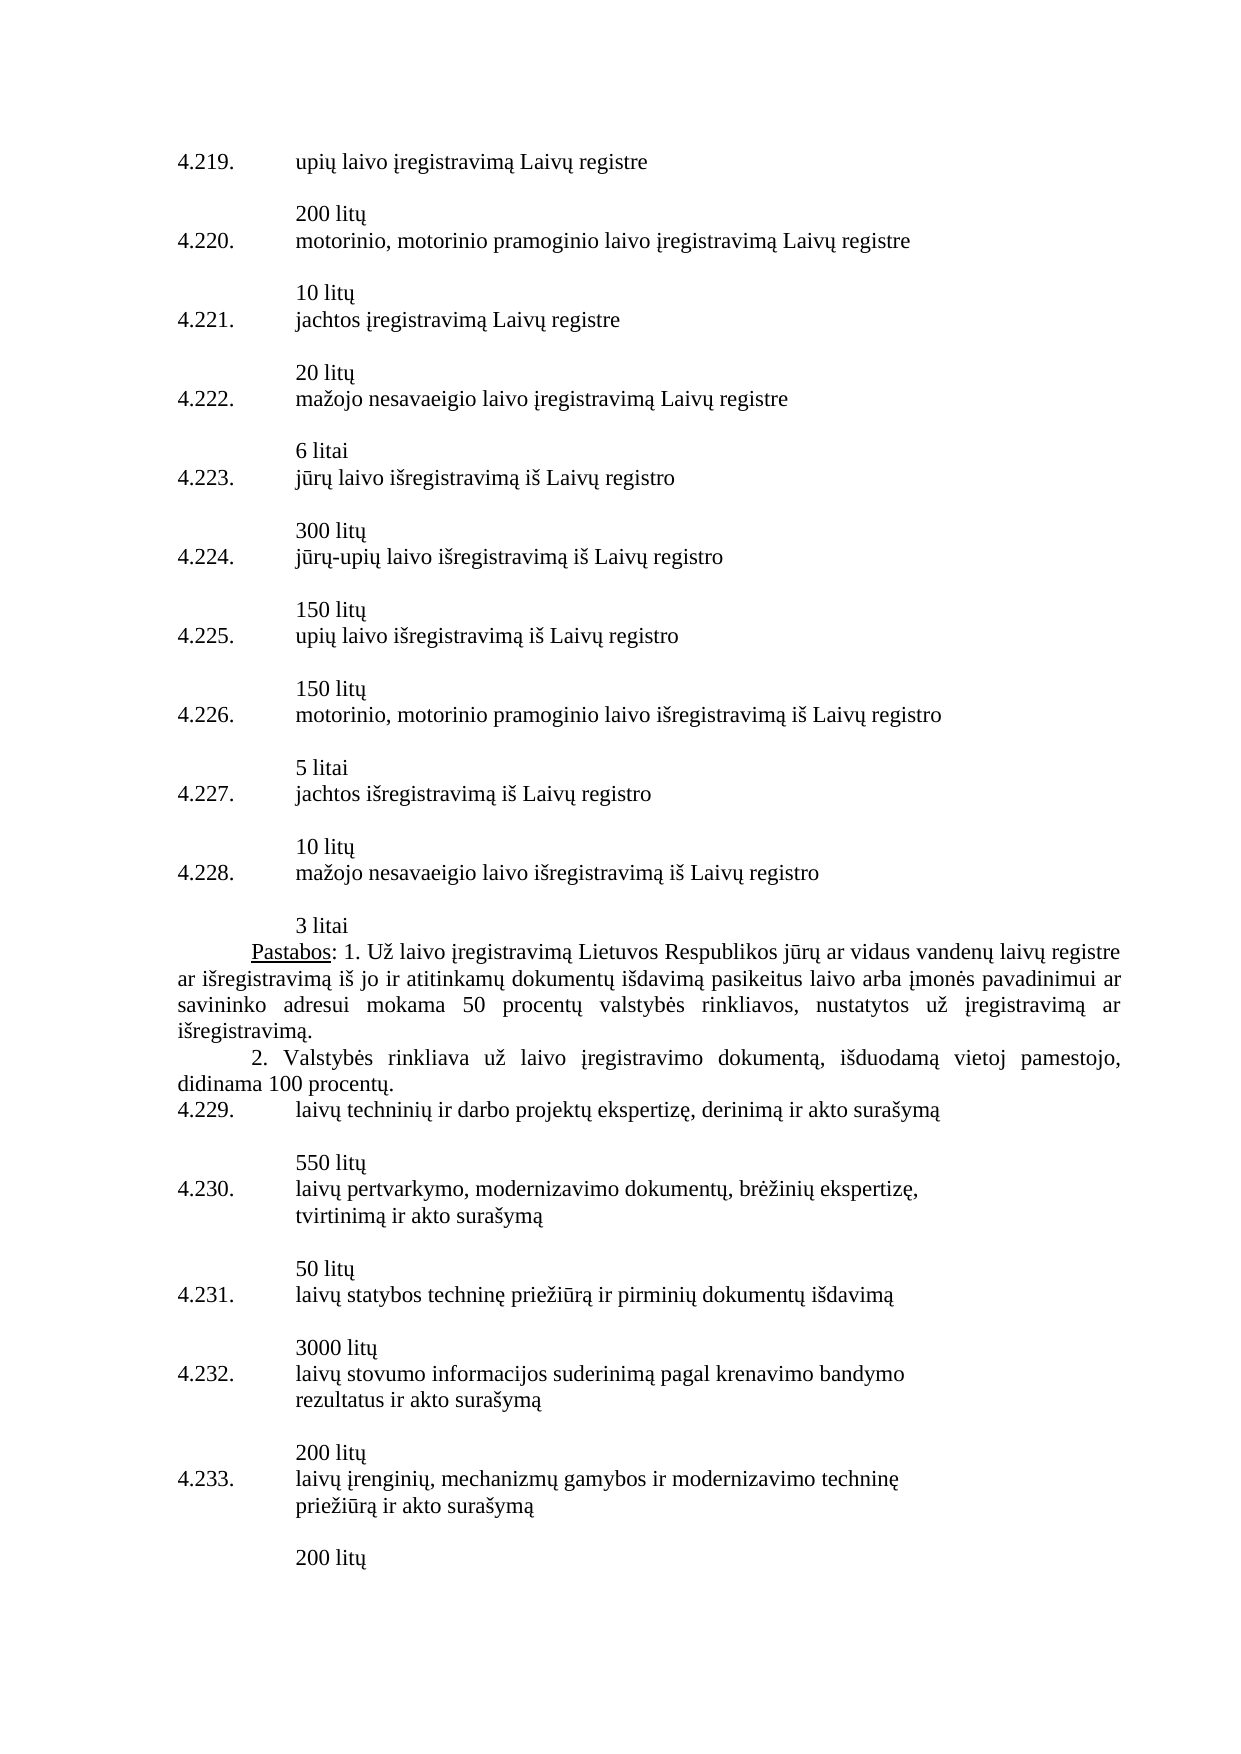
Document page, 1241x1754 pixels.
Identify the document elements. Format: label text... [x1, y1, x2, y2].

text 4.232. laivų stovumo informacijos suderinimą pagal krenavimo bandymo rezultatus ir akto surašymą 200 litų [177, 1360, 945, 1465]
text 4.219. upių laivo įregistravimą Laivų registre 200 litų [177, 148, 945, 227]
text 4.225. upių laivo išregistravimą iš Laivų registro 150 litų [177, 622, 945, 701]
text 4.221. jachtos įregistravimą Laivų registre 20 litų [177, 306, 945, 385]
text 2. Valstybės rinkliava už laivo įregistravimo dokumentą, išduodamą vietoj pamestojo, didinama 100 procentų. [177, 1044, 1122, 1096]
text 4.230. laivų pertvarkymo, modernizavimo dokumentų, brėžinių ekspertizę, tvirtinimą ir akto surašymą 50 litų [177, 1176, 945, 1281]
text 4.227. jachtos išregistravimą iš Laivų registro 10 litų [177, 780, 945, 859]
text 4.223. jūrų laivo išregistravimą iš Laivų registro 300 litų [177, 464, 945, 543]
text Pastabos: 1. Už laivo įregistravimą Lietuvos Respublikos jūrų ar vidaus vandenų laivų registre ar išregistravimą iš jo ir atitinkamų dokumentų išdavimą pasikeitus laivo arba įmonės pavadinimui ar savininko adresui mokama 50 procentų valstybės rinkliavos, nustatytos už įregistravimą ar išregistravimą. [177, 938, 1122, 1044]
text 4.226. motorinio, motorinio pramoginio laivo išregistravimą iš Laivų registro 5 litai [177, 701, 945, 780]
text 4.231. laivų statybos techninę priežiūrą ir pirminių dokumentų išdavimą 3000 litų [177, 1281, 945, 1360]
text 4.228. mažojo nesavaeigio laivo išregistravimą iš Laivų registro 3 litai [177, 859, 945, 938]
text 4.233. laivų įrenginių, mechanizmų gamybos ir modernizavimo techninę priežiūrą ir akto surašymą 200 litų [177, 1465, 945, 1571]
text 4.222. mažojo nesavaeigio laivo įregistravimą Laivų registre 6 litai [177, 385, 945, 464]
text 4.224. jūrų-upių laivo išregistravimą iš Laivų registro 150 litų [177, 543, 945, 622]
text 4.229. laivų techninių ir darbo projektų ekspertizę, derinimą ir akto surašymą 550 litų [177, 1096, 945, 1176]
text 4.220. motorinio, motorinio pramoginio laivo įregistravimą Laivų registre 10 litų [177, 227, 945, 306]
